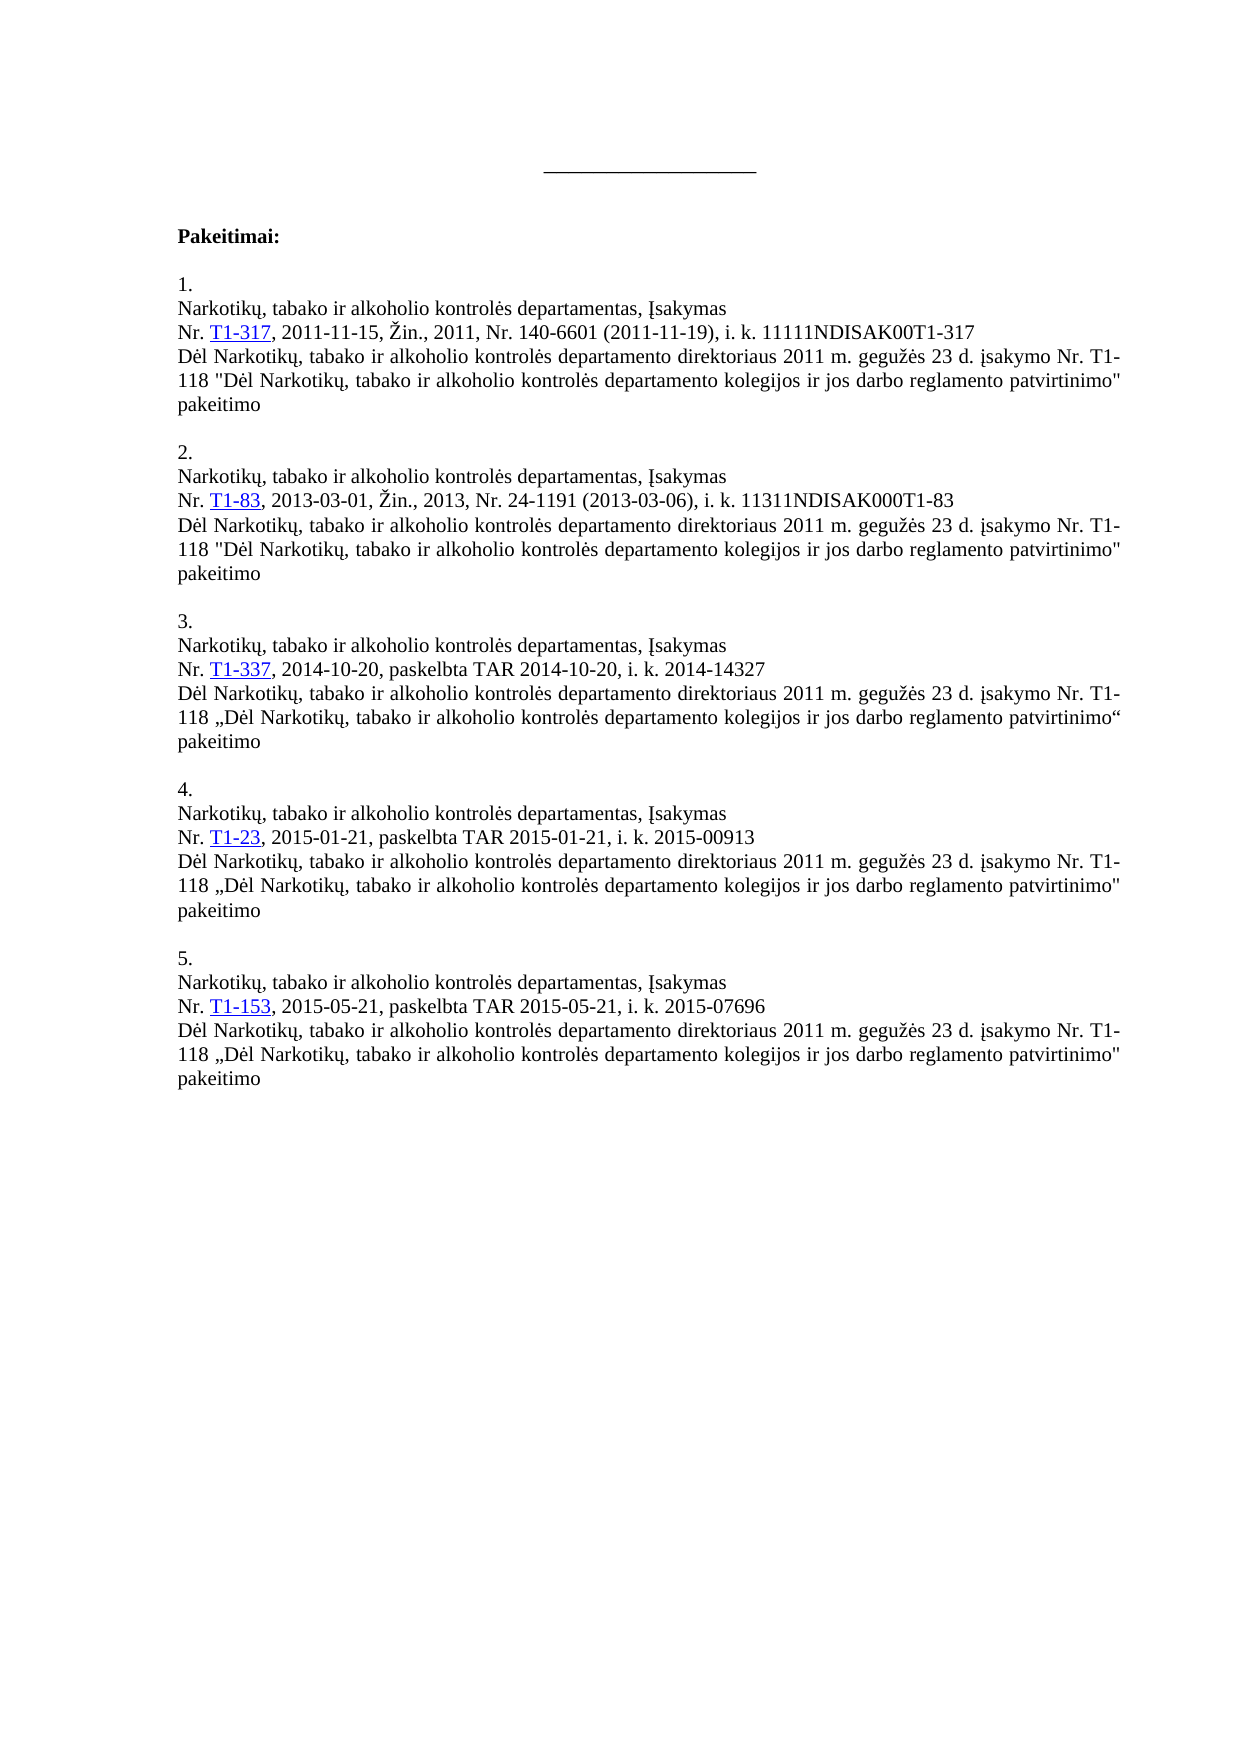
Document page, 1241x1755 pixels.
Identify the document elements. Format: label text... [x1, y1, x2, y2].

text Narkotikų, tabako ir alkoholio kontrolės departamentas, Įsakymas [177, 970, 1122, 994]
text Narkotikų, tabako ir alkoholio kontrolės departamentas, Įsakymas [177, 296, 1122, 320]
text Dėl Narkotikų, tabako ir alkoholio kontrolės departamento direktoriaus 2011 m. gegužės 23 d. įsakymo Nr. T1-118 "Dėl Narkotikų, tabako ir alkoholio kontrolės departamento kolegijos ir jos darbo reglamento patvirtinimo" pakeitimo [177, 344, 1122, 416]
text Dėl Narkotikų, tabako ir alkoholio kontrolės departamento direktoriaus 2011 m. gegužės 23 d. įsakymo Nr. T1-118 "Dėl Narkotikų, tabako ir alkoholio kontrolės departamento kolegijos ir jos darbo reglamento patvirtinimo" pakeitimo [177, 512, 1122, 585]
text Dėl Narkotikų, tabako ir alkoholio kontrolės departamento direktoriaus 2011 m. gegužės 23 d. įsakymo Nr. T1-118 „Dėl Narkotikų, tabako ir alkoholio kontrolės departamento kolegijos ir jos darbo reglamento patvirtinimo“ pakeitimo [177, 681, 1122, 753]
text Nr. T1-317, 2011-11-15, Žin., 2011, Nr. 140-6601 (2011-11-19), i. k. 11111NDISAK00T1-317 [177, 320, 1122, 344]
text Narkotikų, tabako ir alkoholio kontrolės departamentas, Įsakymas [177, 633, 1122, 657]
text Pakeitimai: [177, 224, 1122, 248]
text Narkotikų, tabako ir alkoholio kontrolės departamentas, Įsakymas [177, 801, 1122, 825]
text 2. [177, 440, 1122, 464]
text Dėl Narkotikų, tabako ir alkoholio kontrolės departamento direktoriaus 2011 m. gegužės 23 d. įsakymo Nr. T1-118 „Dėl Narkotikų, tabako ir alkoholio kontrolės departamento kolegijos ir jos darbo reglamento patvirtinimo" pakeitimo [177, 849, 1122, 922]
text 3. [177, 609, 1122, 633]
text 1. [177, 272, 1122, 296]
text Dėl Narkotikų, tabako ir alkoholio kontrolės departamento direktoriaus 2011 m. gegužės 23 d. įsakymo Nr. T1-118 „Dėl Narkotikų, tabako ir alkoholio kontrolės departamento kolegijos ir jos darbo reglamento patvirtinimo" pakeitimo [177, 1018, 1122, 1090]
text Narkotikų, tabako ir alkoholio kontrolės departamentas, Įsakymas [177, 464, 1122, 488]
text 5. [177, 946, 1122, 970]
text Nr. T1-153, 2015-05-21, paskelbta TAR 2015-05-21, i. k. 2015-07696 [177, 994, 1122, 1018]
text Nr. T1-83, 2013-03-01, Žin., 2013, Nr. 24-1191 (2013-03-06), i. k. 11311NDISAK000T1-83 [177, 488, 1122, 512]
text _________________ [177, 147, 1122, 176]
text Nr. T1-23, 2015-01-21, paskelbta TAR 2015-01-21, i. k. 2015-00913 [177, 825, 1122, 849]
text Nr. T1-337, 2014-10-20, paskelbta TAR 2014-10-20, i. k. 2014-14327 [177, 657, 1122, 681]
text 4. [177, 777, 1122, 801]
